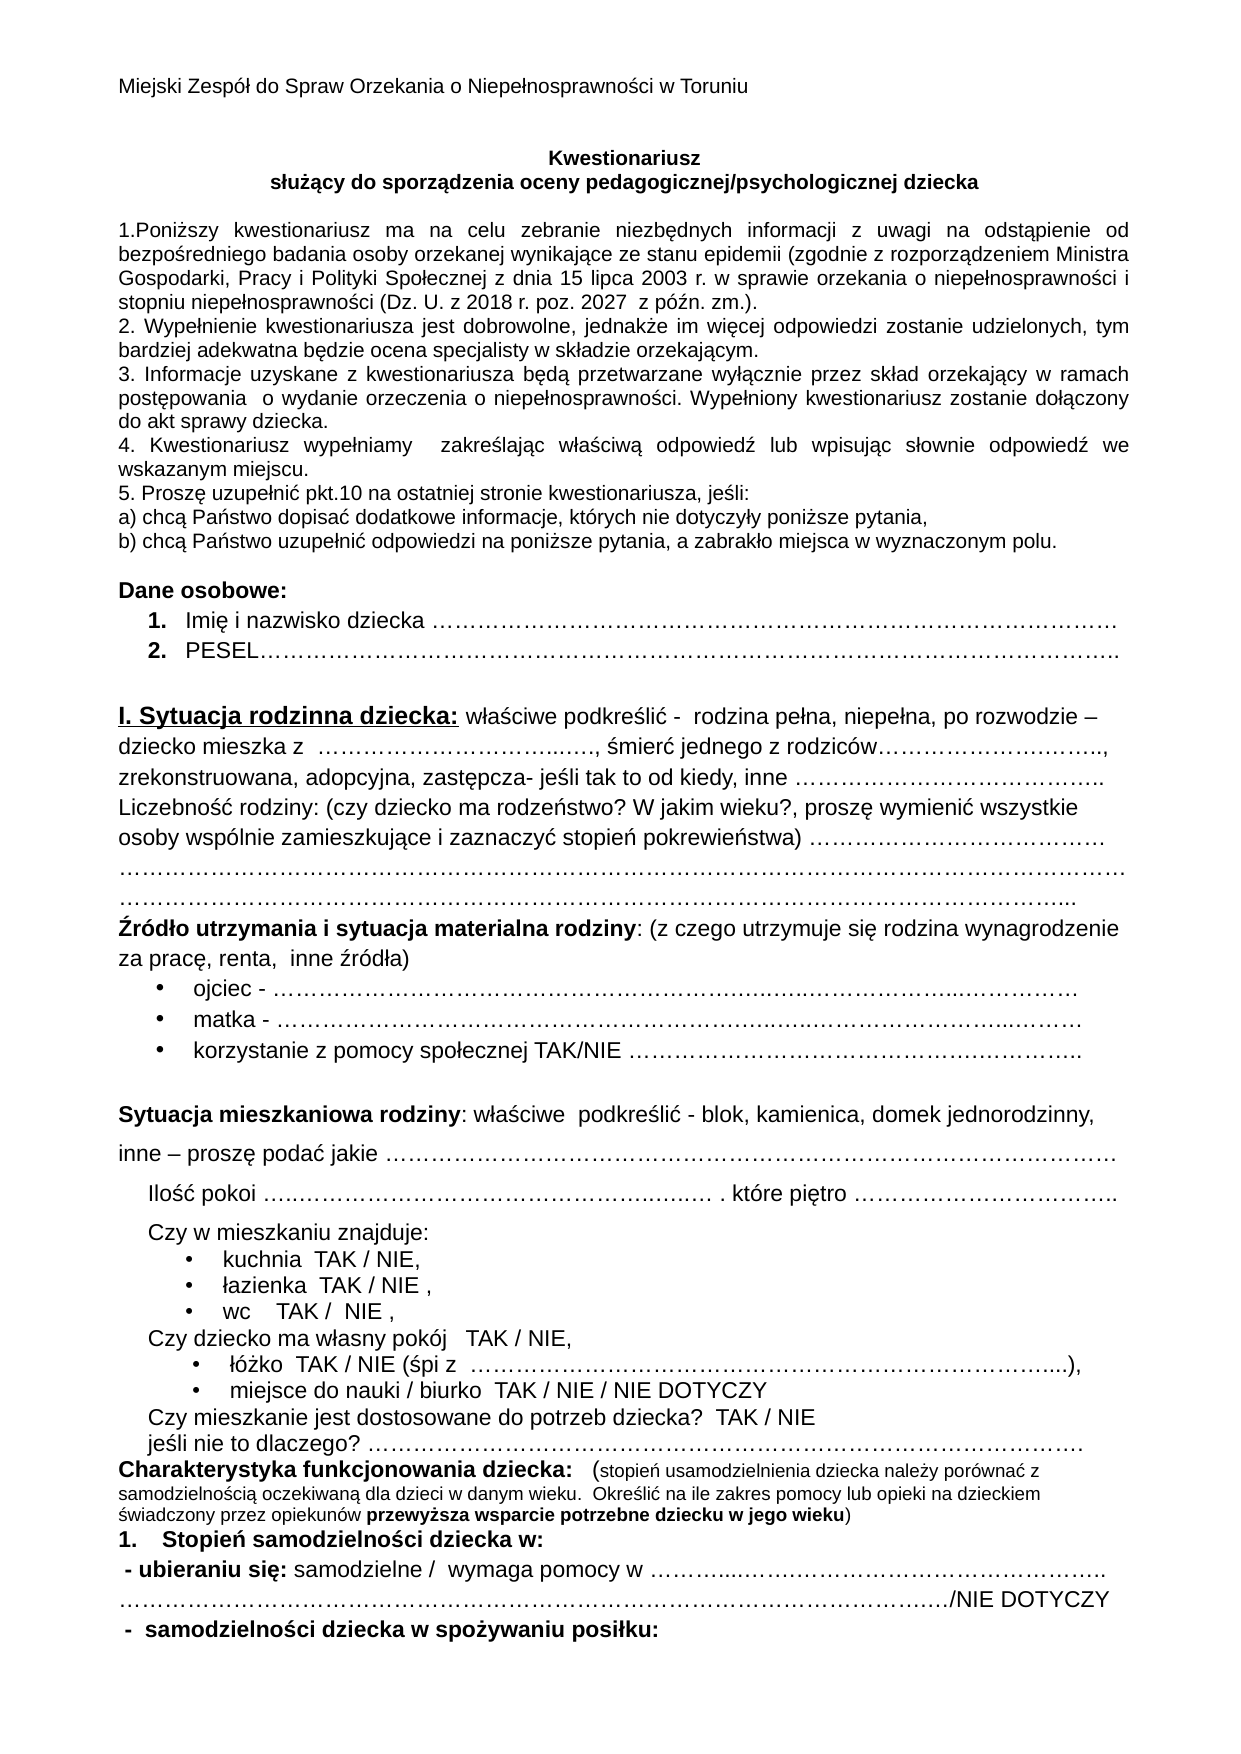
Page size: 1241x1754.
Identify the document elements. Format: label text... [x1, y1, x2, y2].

text …………………………………………………………………………………………………………………………………………………………………………………………………………………………………... [118, 854, 1131, 911]
list ojciec - …………………………………………………….…..…..………………...…………… [156, 975, 1131, 1002]
text Czy dziecko ma własny pokój TAK / NIE, [148, 1324, 1131, 1351]
text Ilość pokoi …..………………………………………..…..… . które piętro …………………………….. [148, 1180, 1131, 1206]
text 2. Wypełnienie kwestionariusza jest dobrowolne, jednakże im więcej odpowiedzi zostanie udzielonych, tym bardziej adekwatna będzie ocena specjalisty w składzie orzekającym. [118, 313, 1131, 361]
text Kwestionariusz [118, 146, 1131, 170]
text Miejski Zespół do Spraw Orzekania o Niepełnosprawności w Toruniu [118, 74, 1131, 98]
text 4. Kwestionariusz wypełniamy zakreślając właściwą odpowiedź lub wpisując słownie odpowiedź we wskazanym miejscu. [118, 433, 1131, 481]
list łazienka TAK / NIE , [185, 1272, 1131, 1298]
text 5. Proszę uzupełnić pkt.10 na ostatniej stronie kwestionariusza, jeśli: [118, 481, 1131, 505]
list miejsce do nauki / biurko TAK / NIE / NIE DOTYCZY [192, 1377, 1131, 1404]
text Czy w mieszkaniu znajduje: [148, 1219, 1131, 1246]
text Czy mieszkanie jest dostosowane do potrzeb dziecka? TAK / NIE [148, 1404, 1131, 1430]
text Sytuacja mieszkaniowa rodziny: właściwe podkreślić - blok, kamienica, domek jednorodzinny, inne – proszę podać jakie …………………………………………………………………………………… [118, 1101, 1131, 1167]
list łóżko TAK / NIE (śpi z …………………………………………………………………....), [192, 1351, 1131, 1377]
list wc TAK / NIE , [185, 1298, 1131, 1324]
list Imię i nazwisko dziecka ……………………………………………………………………………… [148, 607, 1131, 633]
text służący do sporządzenia oceny pedagogicznej/psychologicznej dziecka [118, 170, 1131, 194]
text - ubieraniu się: samodzielne / wymaga pomocy w ………....…….…………………………………..…………………………………………………………………………………………….…/NIE DOTYCZY [118, 1556, 1131, 1613]
list Stopień samodzielności dziecka w: [118, 1526, 1131, 1552]
text I. Sytuacja rodzinna dziecka: właściwe podkreślić - rodzina pełna, niepełna, po rozwodzie – dziecko mieszka z …………………………...…., śmierć jednego z rodziców………………….…….., zrekonstruowana, adopcyjna, zastępcza- jeśli tak to od kiedy, inne ………………………………….. Liczebność rodziny: (czy dziecko ma rodzeństwo? W jakim wieku?, proszę wymienić wszystkie osoby wspólnie zamieszkujące i zaznaczyć stopień pokrewieństwa) ………………………………… [118, 701, 1131, 850]
text b) chcą Państwo uzupełnić odpowiedzi na poniższe pytania, a zabrakło miejsca w wyznaczonym polu. [118, 529, 1131, 553]
text 1.Poniższy kwestionariusz ma na celu zebranie niezbędnych informacji z uwagi na odstąpienie od bezpośredniego badania osoby orzekanej wynikające ze stanu epidemii (zgodnie z rozporządzeniem Ministra Gospodarki, Pracy i Polityki Społecznej z dnia 15 lipca 2003 r. w sprawie orzekania o niepełnosprawności i stopniu niepełnosprawności (Dz. U. z 2018 r. poz. 2027 z późn. zm.). [118, 218, 1131, 313]
text - samodzielności dziecka w spożywaniu posiłku: [118, 1616, 1131, 1643]
text Charakterystyka funkcjonowania dziecka: (stopień usamodzielnienia dziecka należy porównać z samodzielnością oczekiwaną dla dzieci w danym wieku. Określić na ile zakres pomocy lub opieki na dzieckiem świadczony przez opiekunów przewyższa wsparcie potrzebne dziecku w jego wieku) [118, 1456, 1131, 1526]
list matka - …………………………………………………….…..…..……………………...……… [156, 1006, 1131, 1033]
text Źródło utrzymania i sytuacja materialna rodziny: (z czego utrzymuje się rodzina wynagrodzenie za pracę, renta, inne źródła) [118, 914, 1131, 971]
list korzystanie z pomocy społecznej TAK/NIE ……………………………………….………….. [156, 1037, 1131, 1096]
list PESEL………………………………………………………………………………………………….. [148, 637, 1131, 664]
list kuchnia TAK / NIE, [185, 1246, 1131, 1272]
text a) chcą Państwo dopisać dodatkowe informacje, których nie dotyczyły poniższe pytania, [118, 505, 1131, 529]
text 3. Informacje uzyskane z kwestionariusza będą przetwarzane wyłącznie przez skład orzekający w ramach postępowania o wydanie orzeczenia o niepełnosprawności. Wypełniony kwestionariusz zostanie dołączony do akt sprawy dziecka. [118, 361, 1131, 433]
text Dane osobowe: [118, 577, 1131, 603]
text jeśli nie to dlaczego? …………………………………………………………………………………. [148, 1430, 1131, 1456]
